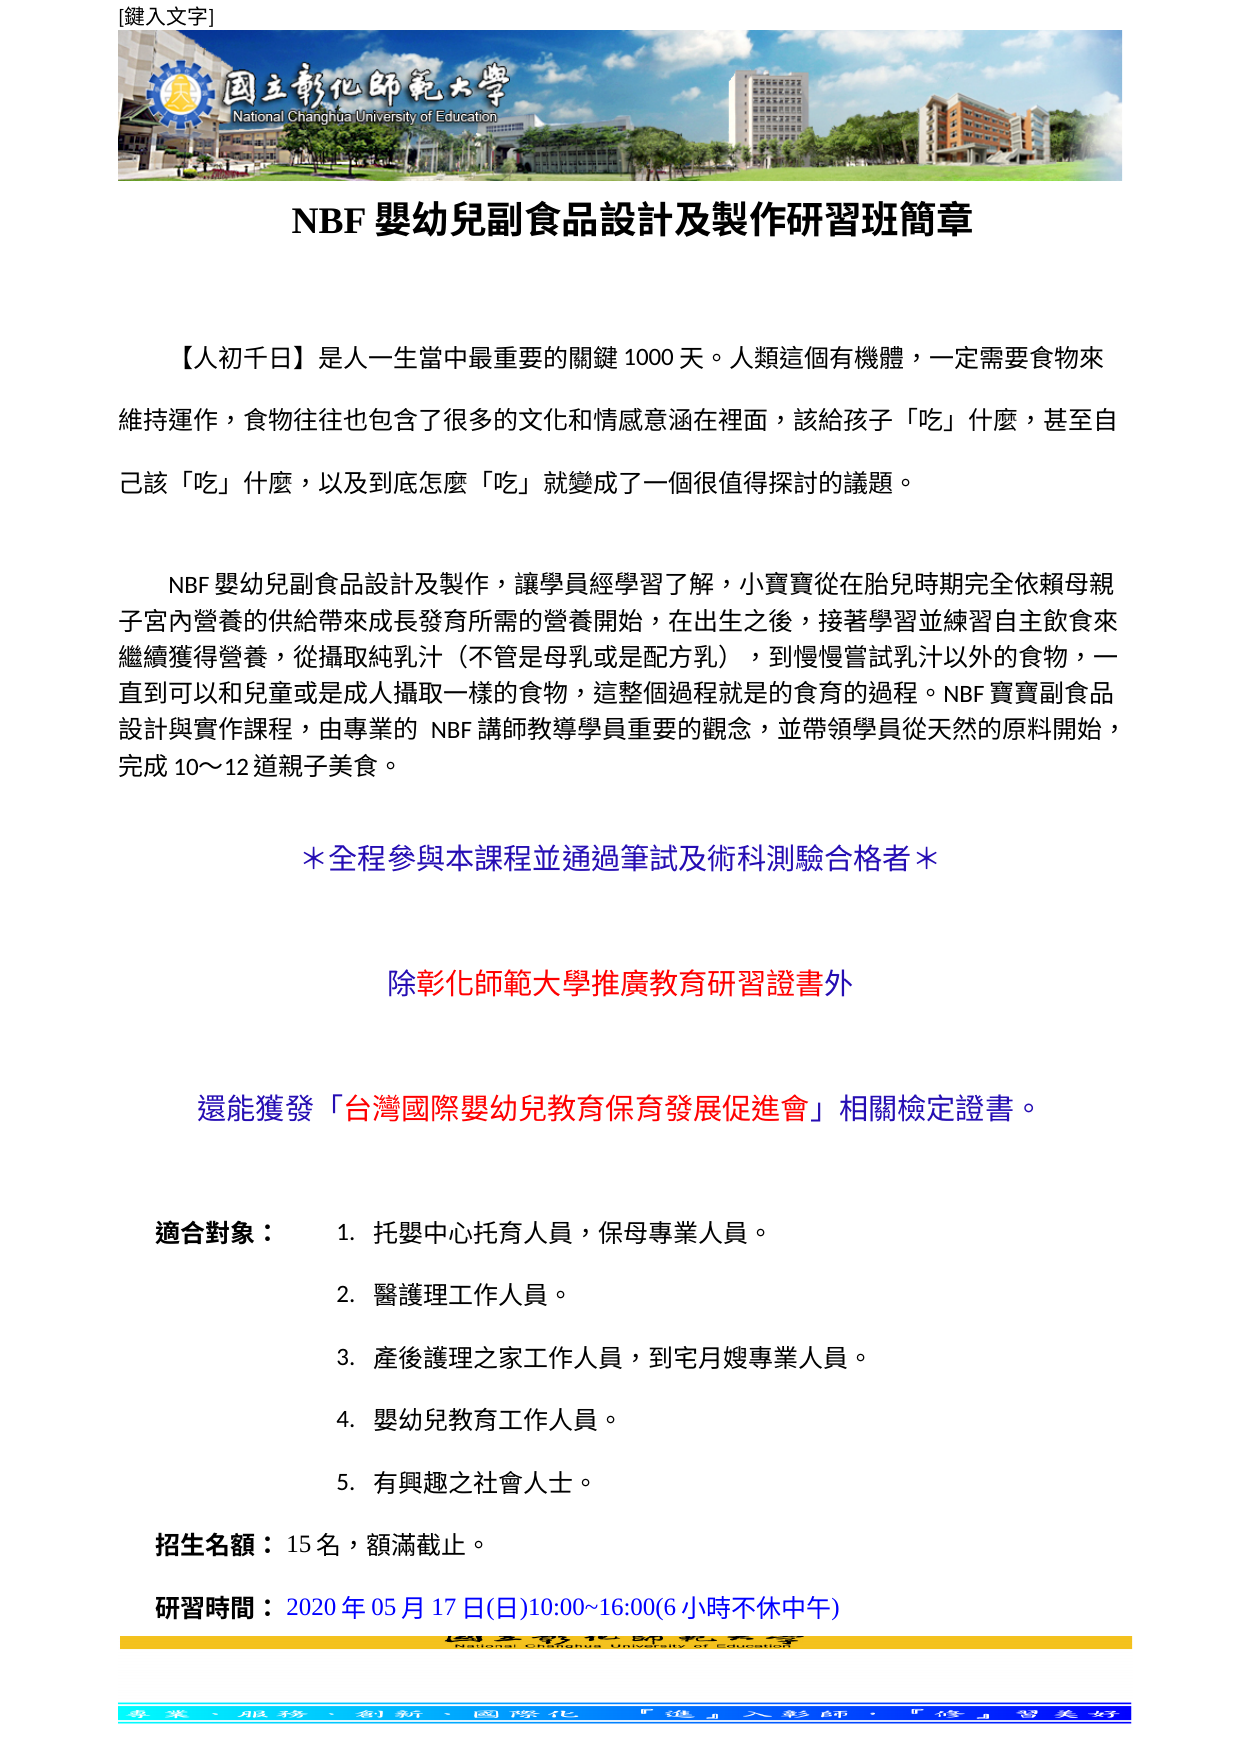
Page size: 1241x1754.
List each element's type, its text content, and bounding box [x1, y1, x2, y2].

subtitle ＊全程參與本課程並通過筆試及術科測驗合格者＊ [118, 815, 1122, 877]
subtitle 除彰化師範大學推廣教育研習證書外 [118, 940, 1122, 1002]
text NBF嬰幼兒副食品設計及製作研習班簡章 [143, 190, 1122, 244]
table_cell 招生名額： [142, 1502, 275, 1565]
text NBF嬰幼兒副食品設計及製作，讓學員經學習了解，小寶寶從在胎兒時期完全依賴母親子宮內營養的供給帶來成長發育所需的營養開始，在出生之後，接著學習並練習自主飲食來繼續獲得營養，從攝取純乳汁（不管是母乳或是配方乳），到慢慢嘗試乳汁以外的食物，一直到可以和兒童或是成人攝取一樣的食物，這整個過程就是的食育的過程。NBF寶寶副食品設計與實作課程，由專業的 NBF講師教導學員重要的觀念，並帶領學員從天然的原料開始，完成10～12道親子美食。 [118, 565, 1122, 782]
table_cell 2020年05月17日(日)10:00~16:00(6小時不休中午) (1天合計共6小時) [275, 1565, 1098, 1627]
subtitle 還能獲發「台灣國際嬰幼兒教育保育發展促進會」相關檢定證書。 [118, 1065, 1122, 1127]
table_cell 研習時間： [142, 1565, 275, 1627]
table_header 托嬰中心托育人員，保母專業人員。 醫護理工作人員。 產後護理之家工作人員，到宅月嫂專業人員。 嬰幼兒教育工作人員。 有興趣之社會人士。 [275, 1190, 1098, 1502]
text 【人初千日】是人一生當中最重要的關鍵1000天。人類這個有機體，一定需要食物來維持運作，食物往往也包含了很多的文化和情感意涵在裡面，該給孩子「吃」什麼，甚至自己該「吃」什麼，以及到底怎麼「吃」就變成了一個很值得探討的議題。 [118, 315, 1122, 502]
table_cell 15名，額滿截止。 [275, 1502, 1098, 1565]
table_header 適合對象： [142, 1190, 275, 1502]
